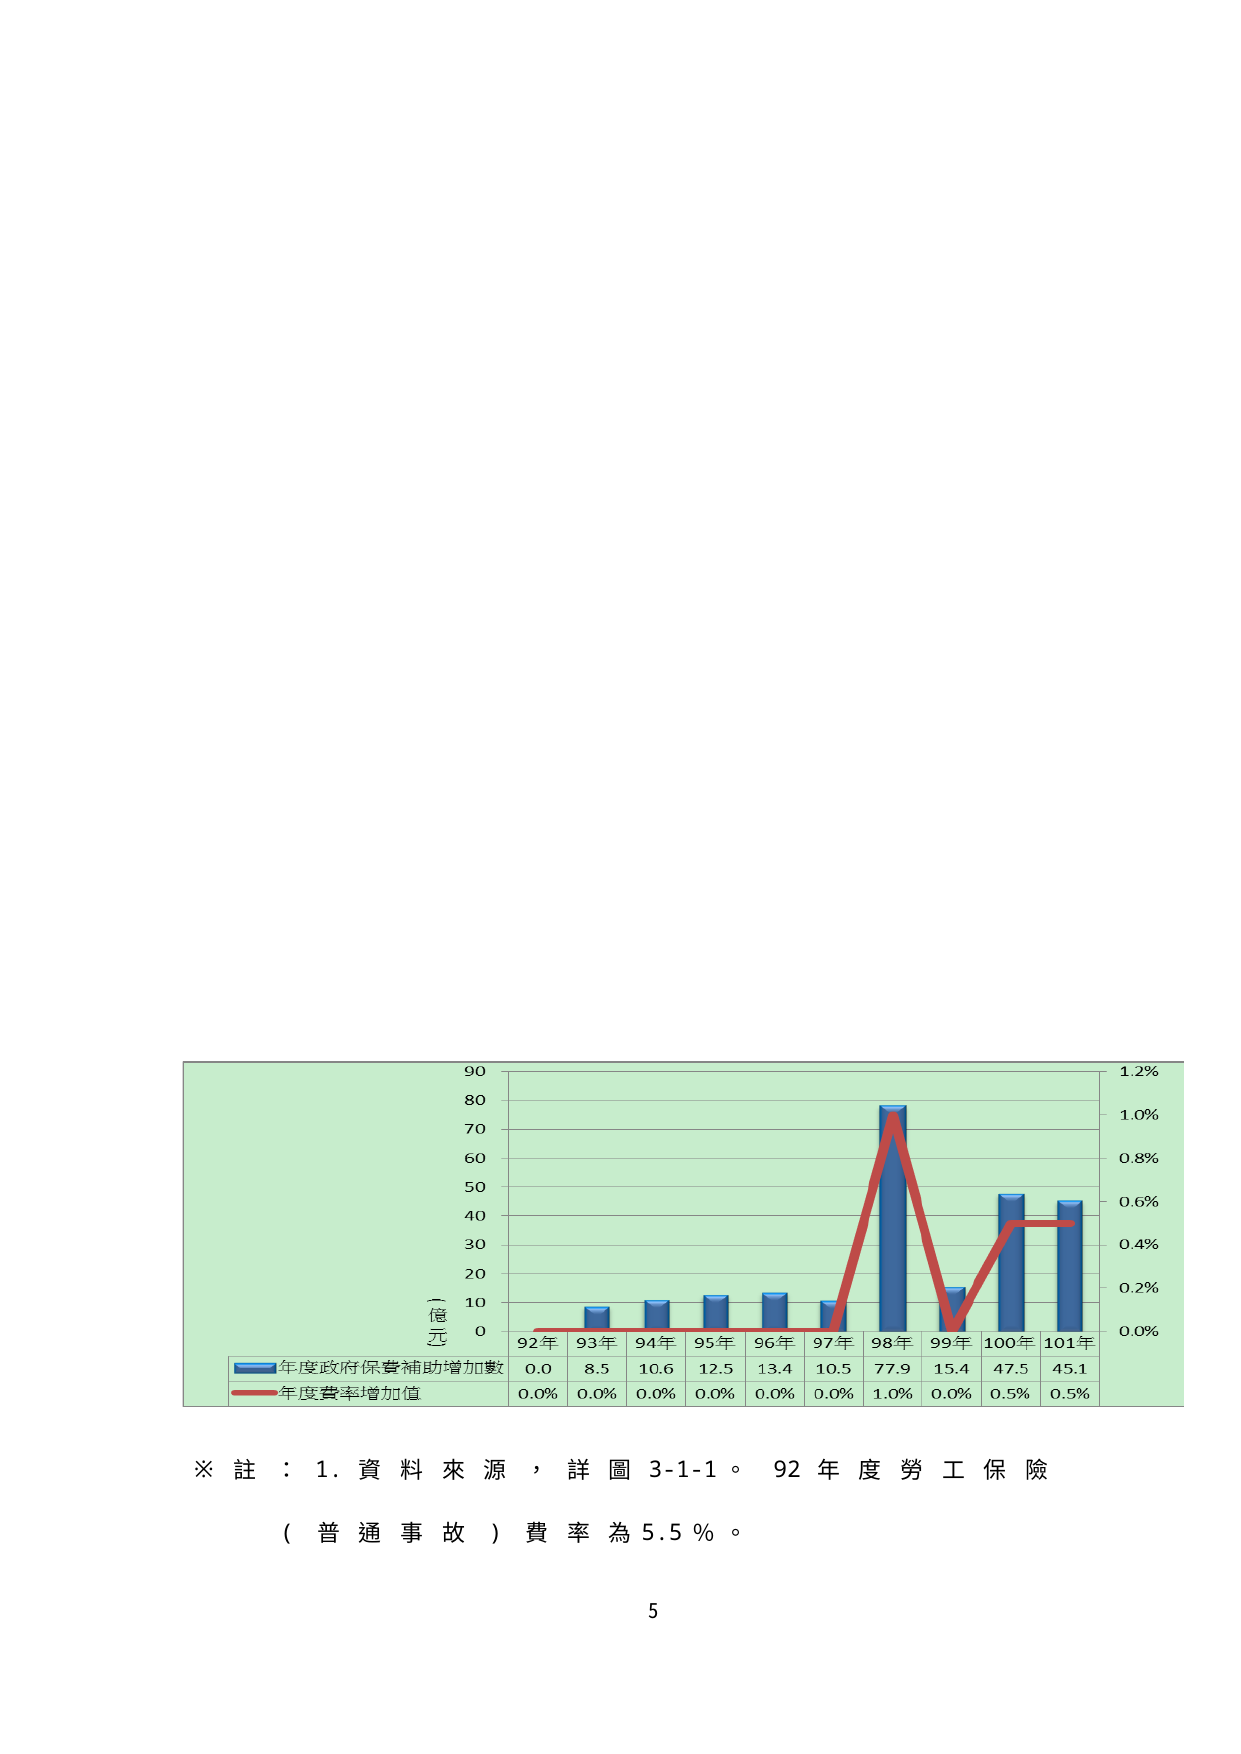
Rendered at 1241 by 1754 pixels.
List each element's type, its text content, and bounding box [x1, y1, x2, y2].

text ※註：1.資料來源，詳圖3-1-1。92年度勞工保險(普通事故)費率為5.5％。 [138, 1427, 1090, 1552]
